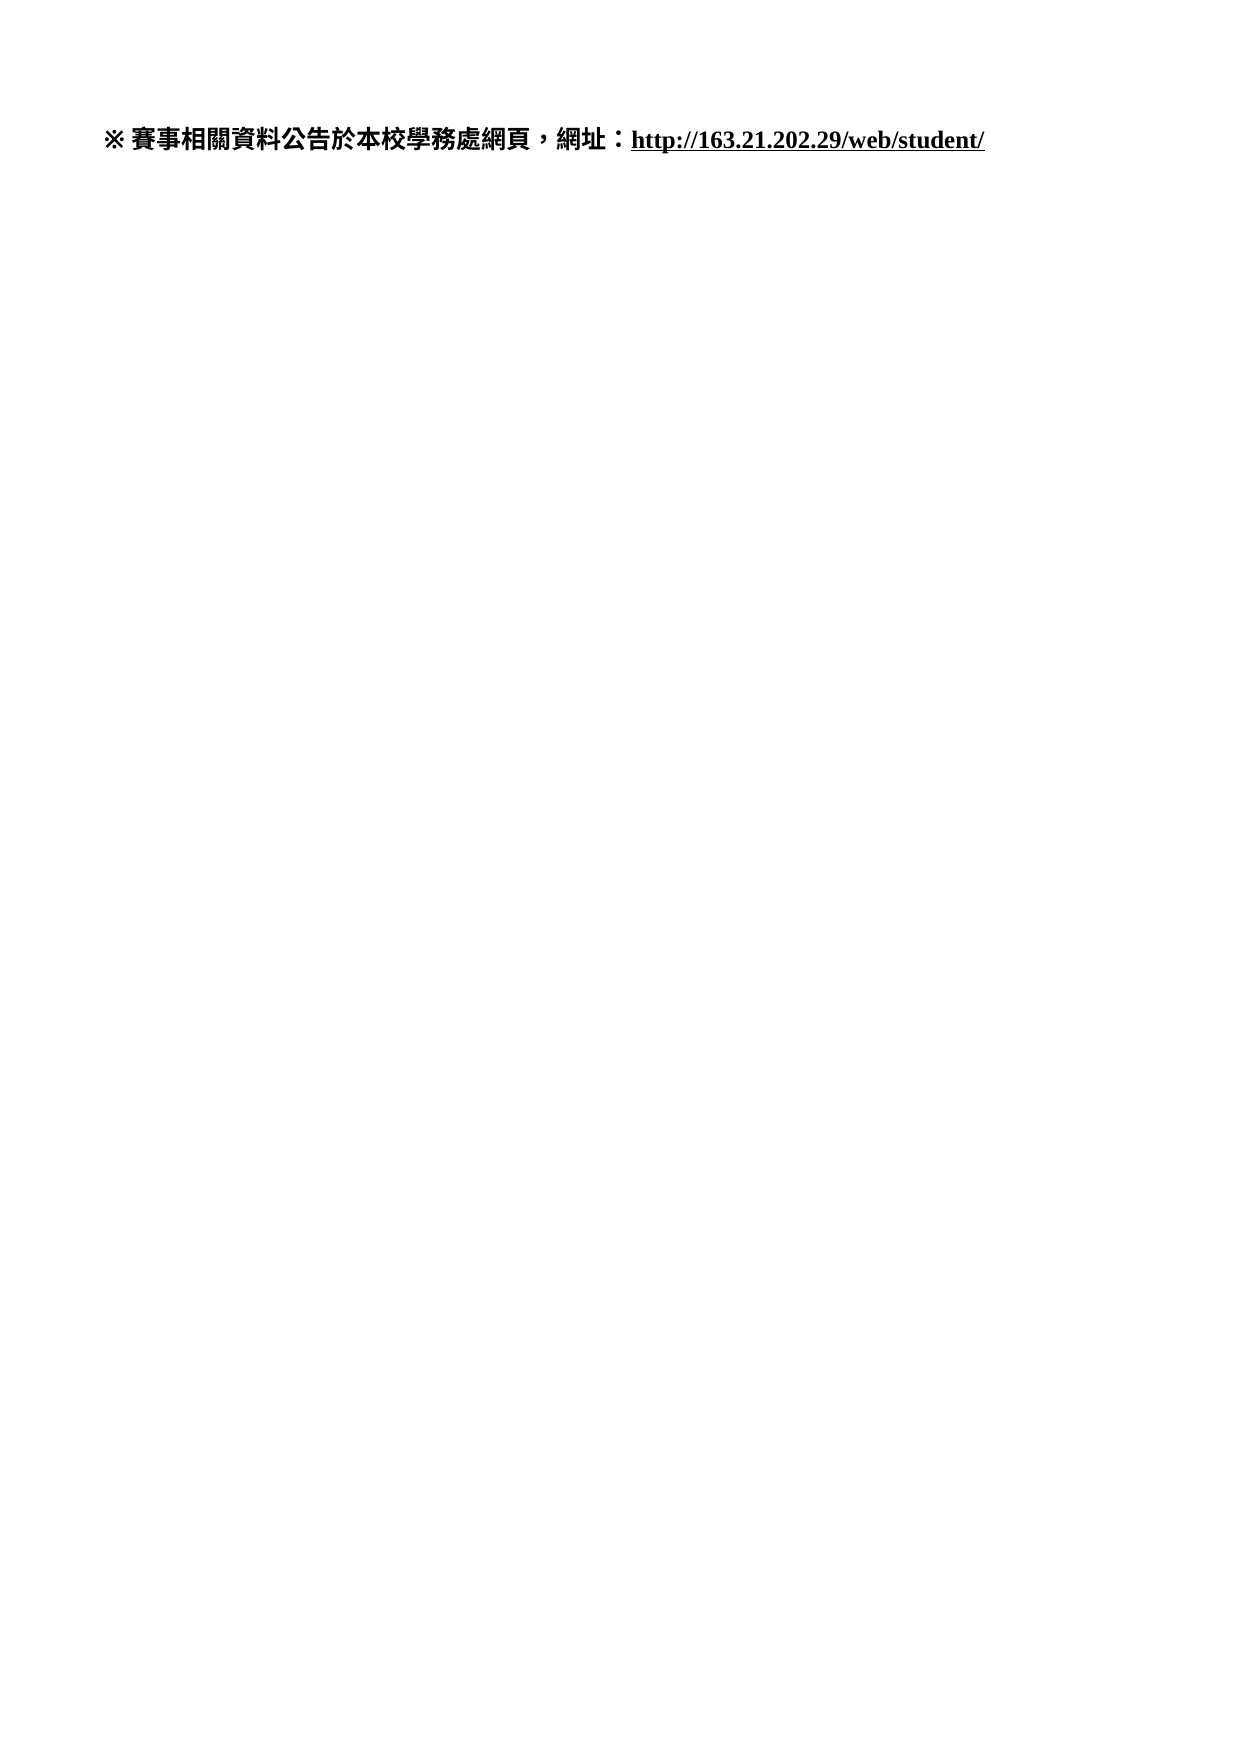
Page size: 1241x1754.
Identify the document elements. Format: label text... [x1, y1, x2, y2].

text ※ 賽事相關資料公告於本校學務處網頁，網址：http://163.21.202.29/web/student/ [103, 96, 1167, 158]
